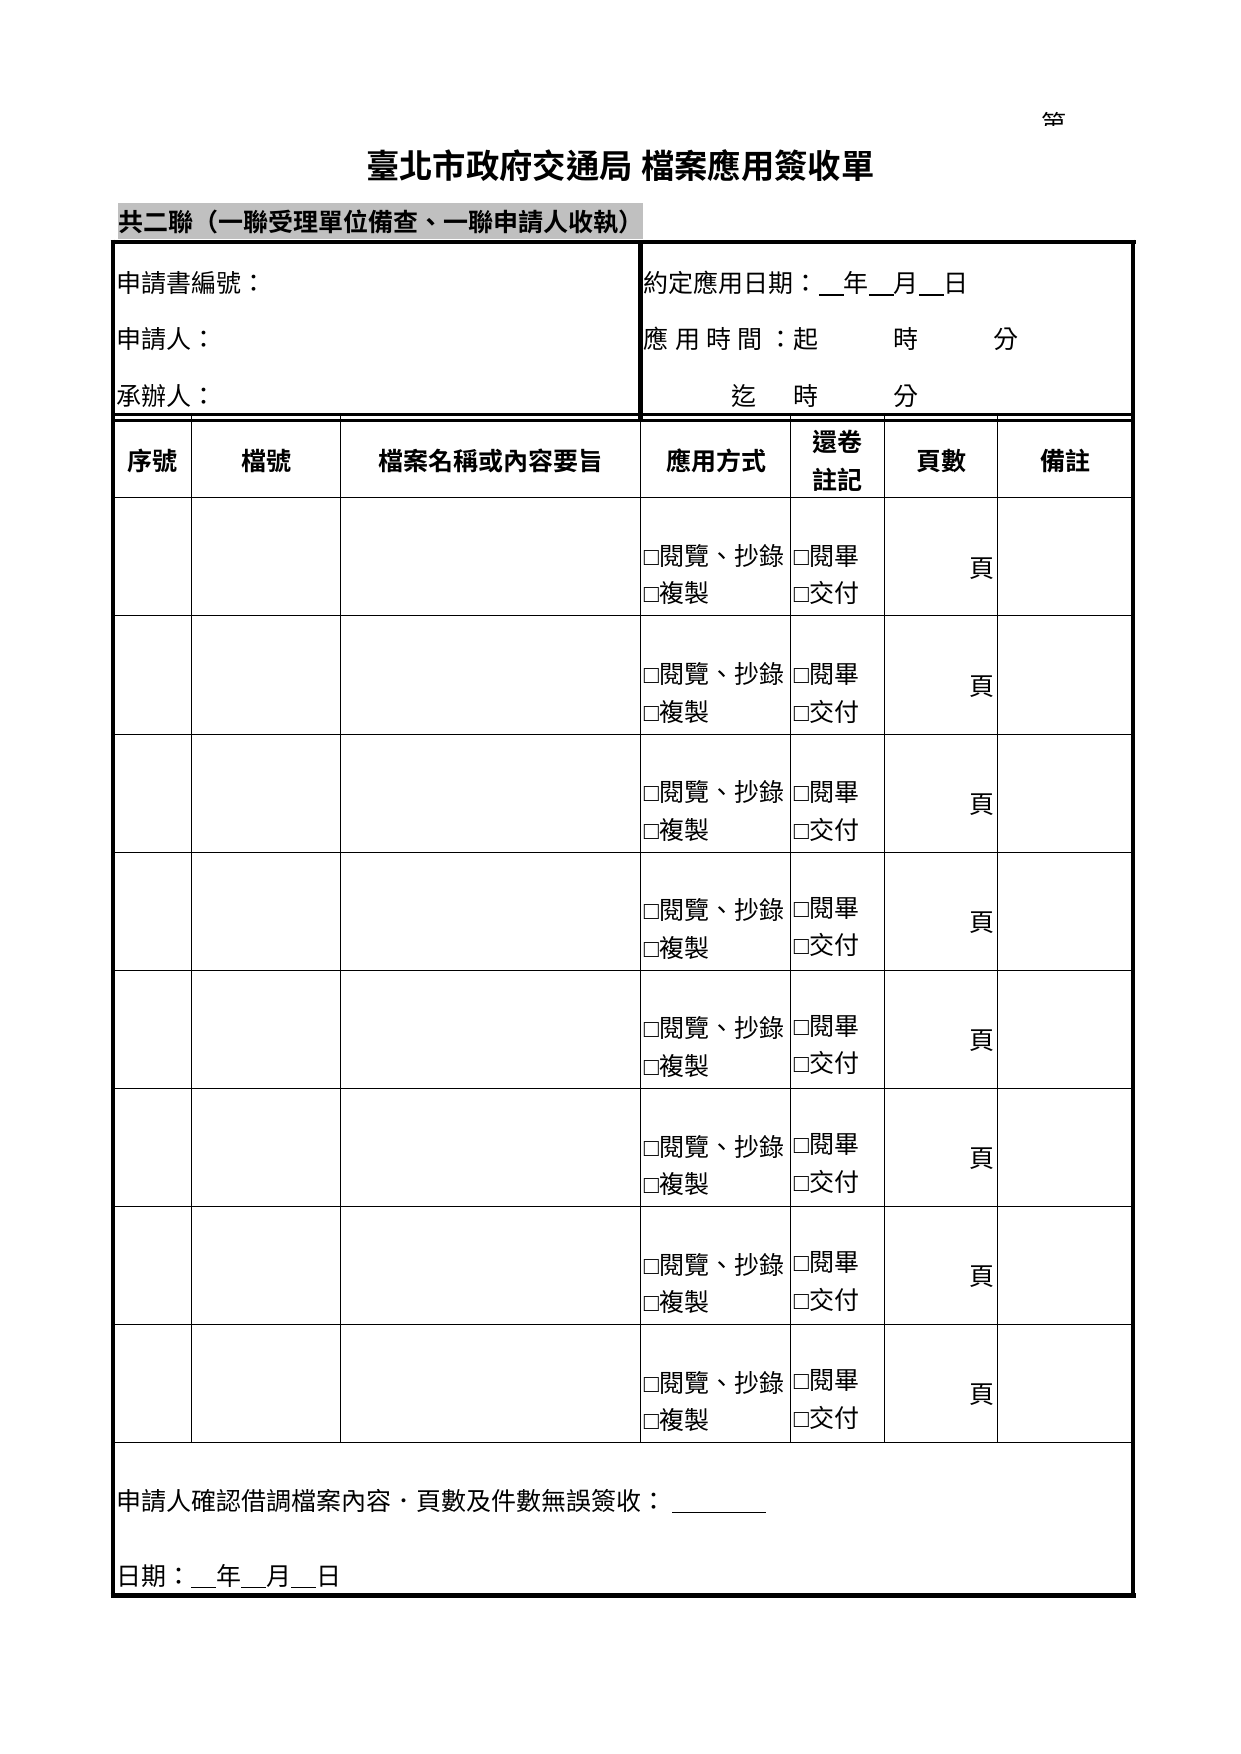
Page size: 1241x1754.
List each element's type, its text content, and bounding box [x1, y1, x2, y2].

table_cell [998, 971, 1131, 1088]
table_cell [192, 853, 340, 970]
table_cell 頁 [885, 853, 997, 970]
table_cell 頁 [885, 735, 997, 852]
table_cell [115, 735, 191, 852]
table_cell [998, 1325, 1131, 1442]
table_cell □閱畢 □交付 [791, 735, 884, 852]
table_cell [192, 616, 340, 733]
table_cell 頁 [885, 1325, 997, 1442]
table_cell [341, 971, 640, 1088]
table_cell [341, 1207, 640, 1324]
table_cell 檔案名稱或內容要旨 [341, 422, 640, 497]
table_cell [998, 498, 1131, 615]
table_cell □閱覽、抄錄 □複製 [641, 853, 790, 970]
table_cell 頁 [885, 1089, 997, 1206]
table_cell 頁 [885, 1207, 997, 1324]
table_cell □閱畢 □交付 [791, 1325, 884, 1442]
table_cell □閱覽、抄錄 □複製 [641, 616, 790, 733]
table_cell □閱畢 □交付 [791, 971, 884, 1088]
table_cell □閱覽、抄錄 □複製 [641, 1089, 790, 1206]
table_cell □閱覽、抄錄 □複製 [641, 1207, 790, 1324]
table_cell [998, 735, 1131, 852]
table_cell [341, 735, 640, 852]
table_cell [341, 1325, 640, 1442]
table_cell [998, 1207, 1131, 1324]
table_cell [998, 853, 1131, 970]
table_cell [115, 853, 191, 970]
table_cell □閱覽、抄錄 □複製 [641, 498, 790, 615]
table_cell [192, 498, 340, 615]
table_cell [192, 1207, 340, 1324]
text 臺北市政府交通局 檔案應用簽收單 [118, 127, 1122, 202]
table_cell □閱覽、抄錄 □複製 [641, 735, 790, 852]
table_cell 還卷 註記 [791, 422, 884, 497]
table_header 約定應用日期： 年 月 日 應 用 時 間 ：起 時 分 迄 時 分 [643, 244, 1131, 413]
text 共二聯（一聯受理單位備查、一聯申請人收執） [118, 202, 1122, 239]
table_cell [115, 616, 191, 733]
text 第二聯 [1042, 105, 1083, 126]
table_cell [998, 1089, 1131, 1206]
table_cell 序號 [115, 422, 191, 497]
table_cell [998, 616, 1131, 733]
table_cell 檔號 [192, 422, 340, 497]
table_cell [115, 1207, 191, 1324]
table_cell [341, 498, 640, 615]
table_cell □閱覽、抄錄 □複製 [641, 971, 790, 1088]
table_cell [341, 853, 640, 970]
table_cell [115, 498, 191, 615]
table_cell [192, 1325, 340, 1442]
table_cell 備註 [998, 422, 1131, 497]
table_cell □閱畢 □交付 [791, 616, 884, 733]
table_cell 申請人確認借調檔案內容．頁數及件數無誤簽收： 日期： 年 月 日 [115, 1443, 1131, 1593]
table_cell 應用方式 [641, 422, 790, 497]
table_cell [192, 735, 340, 852]
table_cell 頁數 [885, 422, 997, 497]
table_cell 頁 [885, 616, 997, 733]
table_cell [115, 1325, 191, 1442]
table_cell □閱覽、抄錄 □複製 [641, 1325, 790, 1442]
table_cell □閱畢 □交付 [791, 498, 884, 615]
table_cell [341, 616, 640, 733]
table_cell [115, 971, 191, 1088]
text 共二聯（一聯受理單位備查、一聯申請人收執） [1027, 97, 1098, 133]
table_cell □閱畢 □交付 [791, 1089, 884, 1206]
table_cell 頁 [885, 498, 997, 615]
table_cell [192, 971, 340, 1088]
table_cell [192, 1089, 340, 1206]
table_cell 頁 [885, 971, 997, 1088]
table_cell [115, 1089, 191, 1206]
table_cell [341, 1089, 640, 1206]
table_header 申請書編號： 申請人： 承辦人： [115, 244, 638, 413]
table_cell □閱畢 □交付 [791, 853, 884, 970]
table_cell □閱畢 □交付 [791, 1207, 884, 1324]
